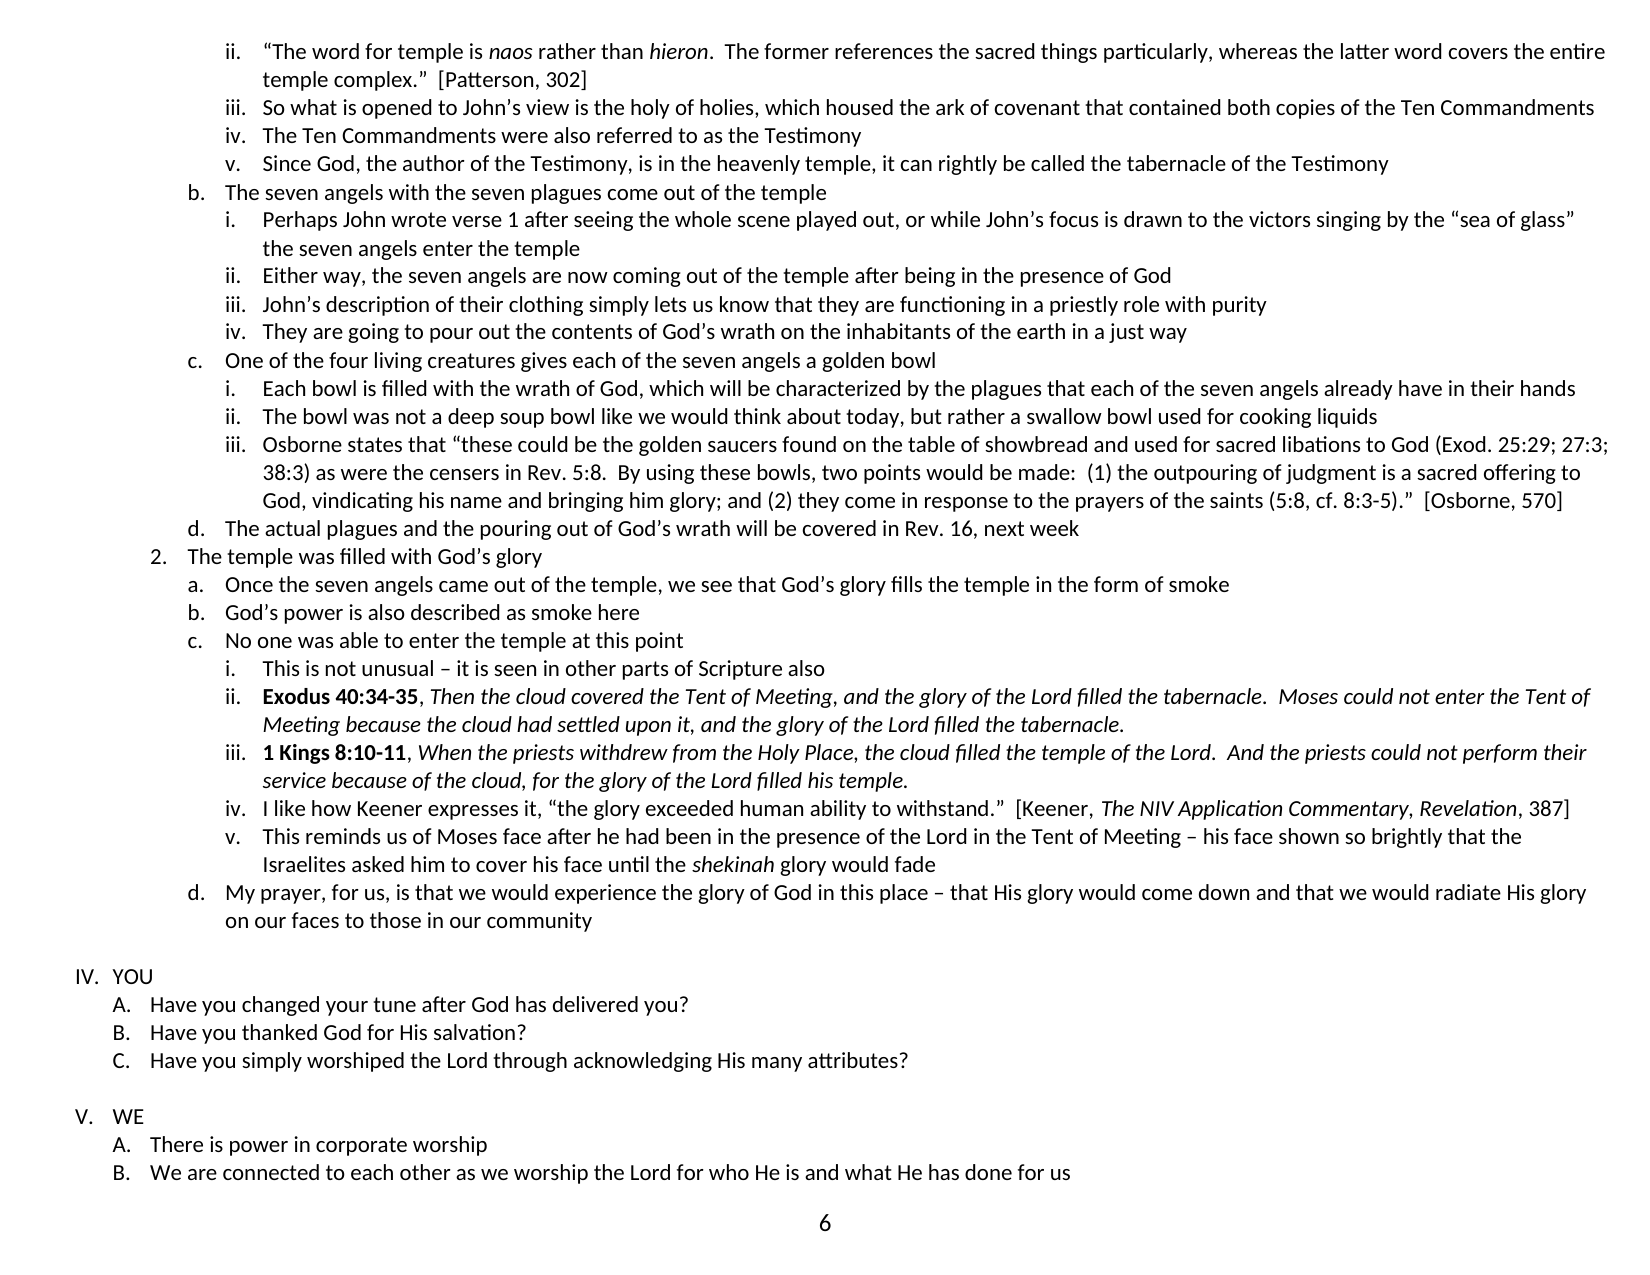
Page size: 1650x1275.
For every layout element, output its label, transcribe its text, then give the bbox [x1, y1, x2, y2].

list The seven angels with the seven plagues come out of the temple [187, 178, 1612, 206]
list WE [75, 1102, 1612, 1130]
list Once the seven angels came out of the temple, we see that God’s glory fills the temple in the form of smoke [187, 570, 1612, 598]
list Since God, the author of the Testimony, is in the heavenly temple, it can rightly be called the tabernacle of the Testimony [225, 149, 1612, 178]
list The temple was filled with God’s glory [150, 542, 1612, 570]
list Each bowl is filled with the wrath of God, which will be characterized by the plagues that each of the seven angels already have in their hands [225, 374, 1612, 402]
list YOU [75, 962, 1612, 990]
list Exodus 40:34-35, Then the cloud covered the Tent of Meeting, and the glory of the Lord filled the tabernacle. Moses could not enter the Tent of Meeting because the cloud had settled upon it, and the glory of the Lord filled the tabernacle. [225, 682, 1612, 738]
list There is power in corporate worship [112, 1130, 1612, 1158]
list My prayer, for us, is that we would experience the glory of God in this place – that His glory would come down and that we would radiate His glory on our faces to those in our community [187, 878, 1612, 934]
list “The word for temple is naos rather than hieron. The former references the sacred things particularly, whereas the latter word covers the entire temple complex.” [Patterson, 302] [225, 37, 1612, 93]
list The Ten Commandments were also referred to as the Testimony [225, 122, 1612, 149]
list This is not unusual – it is seen in other parts of Scripture also [225, 654, 1612, 682]
list Either way, the seven angels are now coming out of the temple after being in the presence of God [225, 262, 1612, 290]
list Osborne states that “these could be the golden saucers found on the table of showbread and used for sacred libations to God (Exod. 25:29; 27:3; 38:3) as were the censers in Rev. 5:8. By using these bowls, two points would be made: (1) the outpouring of judgment is a sacred offering to God, vindicating his name and bringing him glory; and (2) they come in response to the prayers of the saints (5:8, cf. 8:3-5).” [Osborne, 570] [225, 430, 1612, 514]
list John’s description of their clothing simply lets us know that they are functioning in a priestly role with purity [225, 290, 1612, 318]
list Have you simply worshiped the Lord through acknowledging His many attributes? [112, 1046, 1612, 1074]
list One of the four living creatures gives each of the seven angels a golden bowl [187, 346, 1612, 374]
list This reminds us of Moses face after he had been in the presence of the Lord in the Tent of Meeting – his face shown so brightly that the Israelites asked him to cover his face until the shekinah glory would fade [225, 822, 1612, 878]
list Perhaps John wrote verse 1 after seeing the whole scene played out, or while John’s focus is drawn to the victors singing by the “sea of glass” the seven angels enter the temple [225, 206, 1612, 262]
list I like how Keener expresses it, “the glory exceeded human ability to withstand.” [Keener, The NIV Application Commentary, Revelation, 387] [225, 794, 1612, 822]
list No one was able to enter the temple at this point [187, 626, 1612, 654]
list Have you thanked God for His salvation? [112, 1018, 1612, 1046]
list Have you changed your tune after God has delivered you? [112, 990, 1612, 1018]
list We are connected to each other as we worship the Lord for who He is and what He has done for us [112, 1158, 1612, 1186]
list God’s power is also described as smoke here [187, 598, 1612, 626]
list So what is opened to John’s view is the holy of holies, which housed the ark of covenant that contained both copies of the Ten Commandments [225, 93, 1612, 122]
list 1 Kings 8:10-11, When the priests withdrew from the Holy Place, the cloud filled the temple of the Lord. And the priests could not perform their service because of the cloud, for the glory of the Lord filled his temple. [225, 738, 1612, 794]
list The actual plagues and the pouring out of God’s wrath will be covered in Rev. 16, next week [187, 514, 1612, 542]
list The bowl was not a deep soup bowl like we would think about today, but rather a swallow bowl used for cooking liquids [225, 402, 1612, 430]
list They are going to pour out the contents of God’s wrath on the inhabitants of the earth in a just way [225, 318, 1612, 346]
